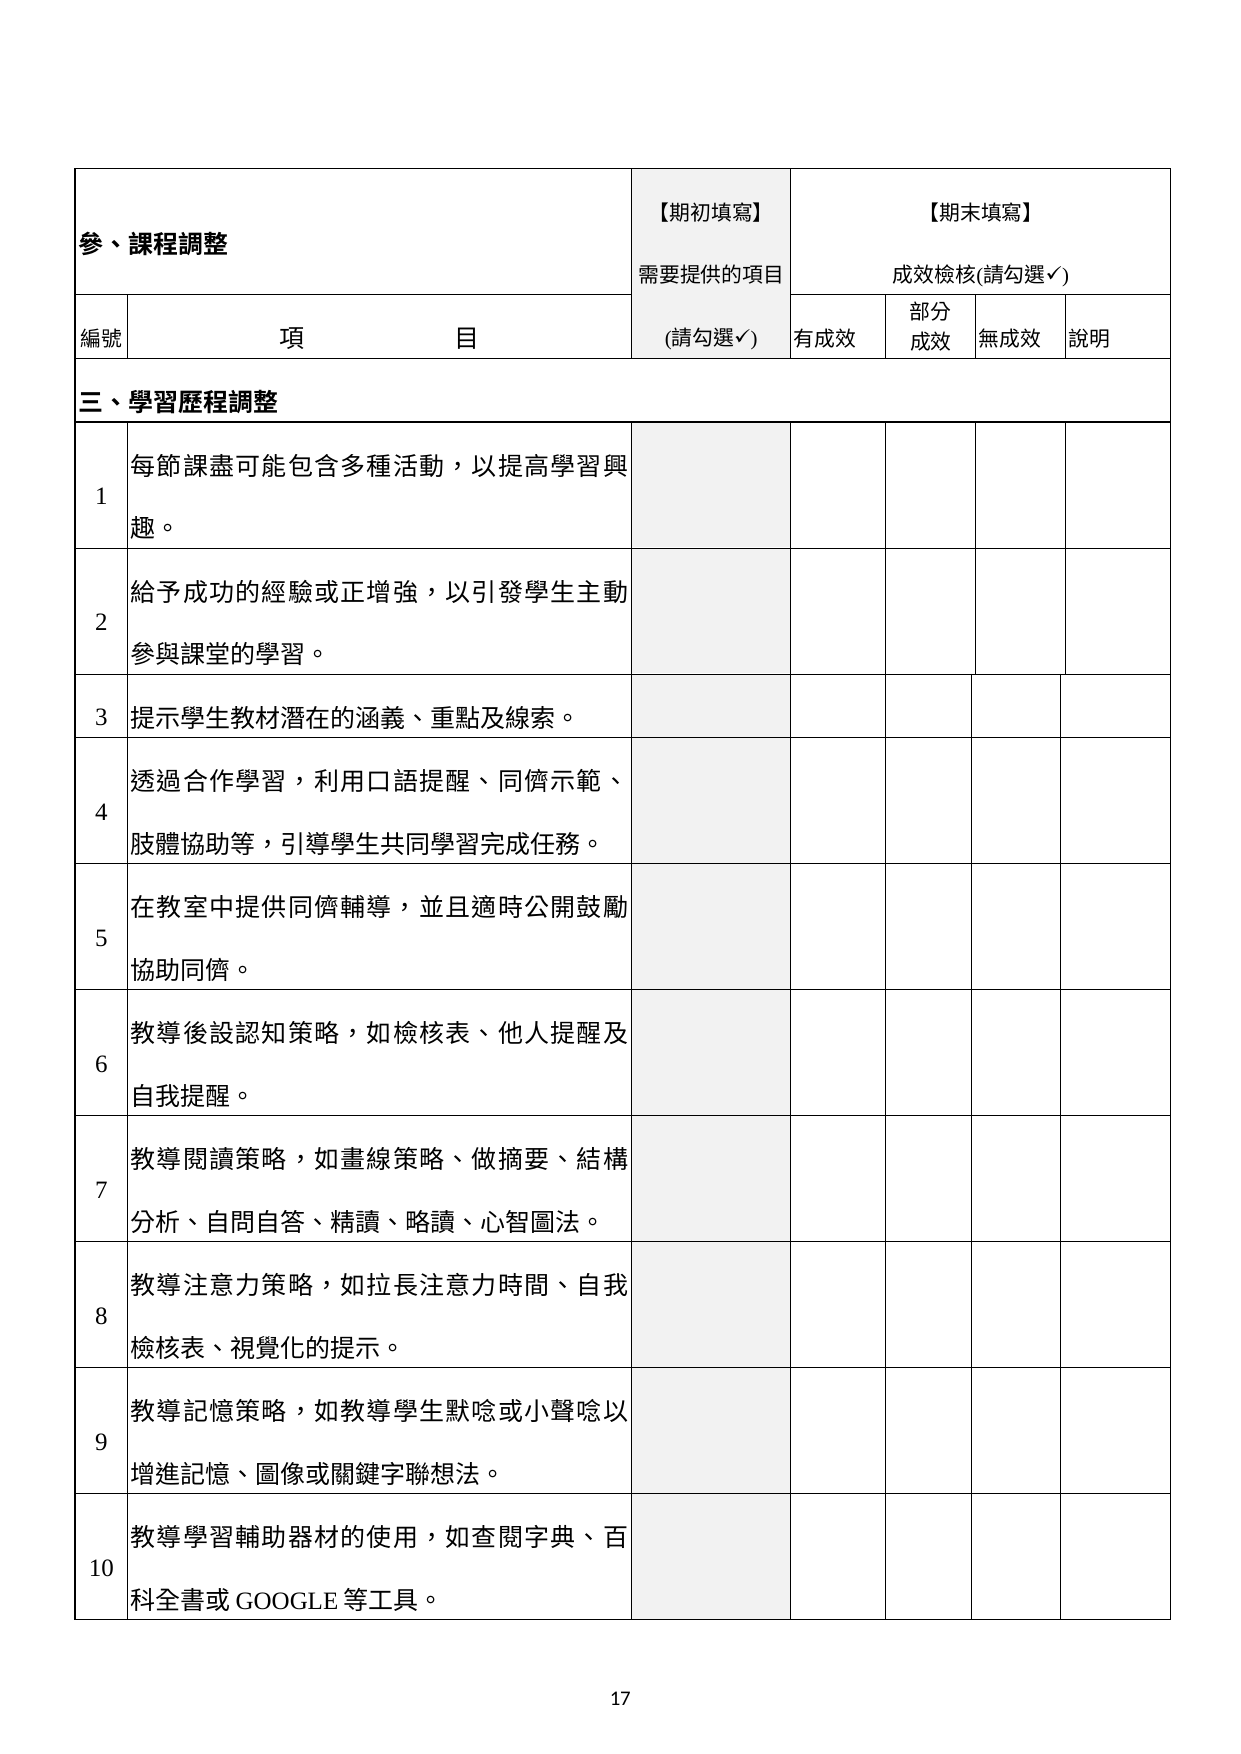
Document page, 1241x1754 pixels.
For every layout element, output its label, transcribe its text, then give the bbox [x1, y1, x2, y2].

table_cell [972, 864, 1060, 989]
table_cell [976, 549, 1065, 673]
table_cell [632, 549, 790, 673]
table_cell 每節課盡可能包含多種活動，以提高學習興趣。 [128, 423, 631, 547]
table_cell [972, 675, 1060, 737]
table_cell 在教室中提供同儕輔導，並且適時公開鼓勵協助同儕。 [128, 864, 631, 989]
table_cell 教導閱讀策略，如畫線策略、做摘要、結構分析、自問自答、精讀、略讀、心智圖法。 [128, 1116, 631, 1241]
table_cell 提示學生教材潛在的涵義、重點及線索。 [128, 675, 631, 737]
table_cell 三、學習歷程調整 [76, 359, 1170, 421]
table_cell [791, 1368, 885, 1493]
table_cell [791, 549, 885, 673]
table_cell [791, 1242, 885, 1367]
table_cell 有成效 [791, 295, 885, 358]
table_cell [791, 423, 885, 547]
table_cell [632, 990, 790, 1115]
table_cell 無成效 [976, 295, 1065, 358]
table_cell [791, 1494, 885, 1619]
table_cell [791, 1116, 885, 1241]
table_cell 9 [76, 1368, 127, 1493]
table_cell [1066, 549, 1170, 673]
table_cell [1061, 1494, 1170, 1619]
table_cell [632, 423, 790, 547]
table_cell [886, 738, 971, 863]
table_header 【期初填寫】 需要提供的項目 (請勾選) [632, 169, 790, 358]
table_cell 4 [76, 738, 127, 863]
table_cell [1061, 864, 1170, 989]
table_cell 1 [76, 423, 127, 547]
table_cell 給予成功的經驗或正增強，以引發學生主動參與課堂的學習。 [128, 549, 631, 673]
table_cell 說明 [1066, 295, 1170, 358]
table_cell 編號 [76, 295, 127, 358]
table_header 參、課程調整 [76, 169, 631, 294]
table_cell [632, 1116, 790, 1241]
table_cell [632, 738, 790, 863]
table_cell 8 [76, 1242, 127, 1367]
table_cell 教導注意力策略，如拉長注意力時間、自我檢核表、視覺化的提示。 [128, 1242, 631, 1367]
table_cell 6 [76, 990, 127, 1115]
table_cell [791, 864, 885, 989]
table_cell [1066, 423, 1170, 547]
table_cell [886, 675, 971, 737]
table_cell [1061, 675, 1170, 737]
table_cell [972, 1116, 1060, 1241]
table_cell [1061, 990, 1170, 1115]
table_cell [632, 675, 790, 737]
table_cell 10 [76, 1494, 127, 1619]
table_cell [791, 675, 885, 737]
table_cell [632, 1368, 790, 1493]
table_cell [976, 423, 1065, 547]
table_cell [972, 1368, 1060, 1493]
table_cell 教導後設認知策略，如檢核表、他人提醒及自我提醒。 [128, 990, 631, 1115]
table_cell [886, 549, 975, 673]
table_cell [886, 1494, 971, 1619]
table_cell [886, 990, 971, 1115]
table_cell 項 目 [128, 295, 631, 358]
table_cell [632, 1242, 790, 1367]
table_cell [791, 990, 885, 1115]
table_cell [886, 423, 975, 547]
table_cell 教導學習輔助器材的使用，如查閱字典、百科全書或GOOGLE等工具。 [128, 1494, 631, 1619]
table_cell 透過合作學習，利用口語提醒、同儕示範、肢體協助等，引導學生共同學習完成任務。 [128, 738, 631, 863]
table_cell [632, 864, 790, 989]
table_cell [886, 1116, 971, 1241]
table_cell [1061, 1242, 1170, 1367]
table_cell [1061, 1368, 1170, 1493]
table_cell 2 [76, 549, 127, 673]
table_cell [972, 738, 1060, 863]
table_cell [972, 990, 1060, 1115]
table_cell [886, 1368, 971, 1493]
table_cell [972, 1494, 1060, 1619]
table_cell [886, 864, 971, 989]
table_cell [791, 738, 885, 863]
table_cell [886, 1242, 971, 1367]
table_cell 3 [76, 675, 127, 737]
table_cell 教導記憶策略，如教導學生默唸或小聲唸以增進記憶、圖像或關鍵字聯想法。 [128, 1368, 631, 1493]
table_cell [1061, 1116, 1170, 1241]
table_cell 7 [76, 1116, 127, 1241]
table_cell 5 [76, 864, 127, 989]
table_cell 部分 成效 [886, 295, 975, 358]
table_cell [632, 1494, 790, 1619]
table_cell [1061, 738, 1170, 863]
table_cell [972, 1242, 1060, 1367]
table_header 【期末填寫】 成效檢核(請勾選) [791, 169, 1170, 294]
